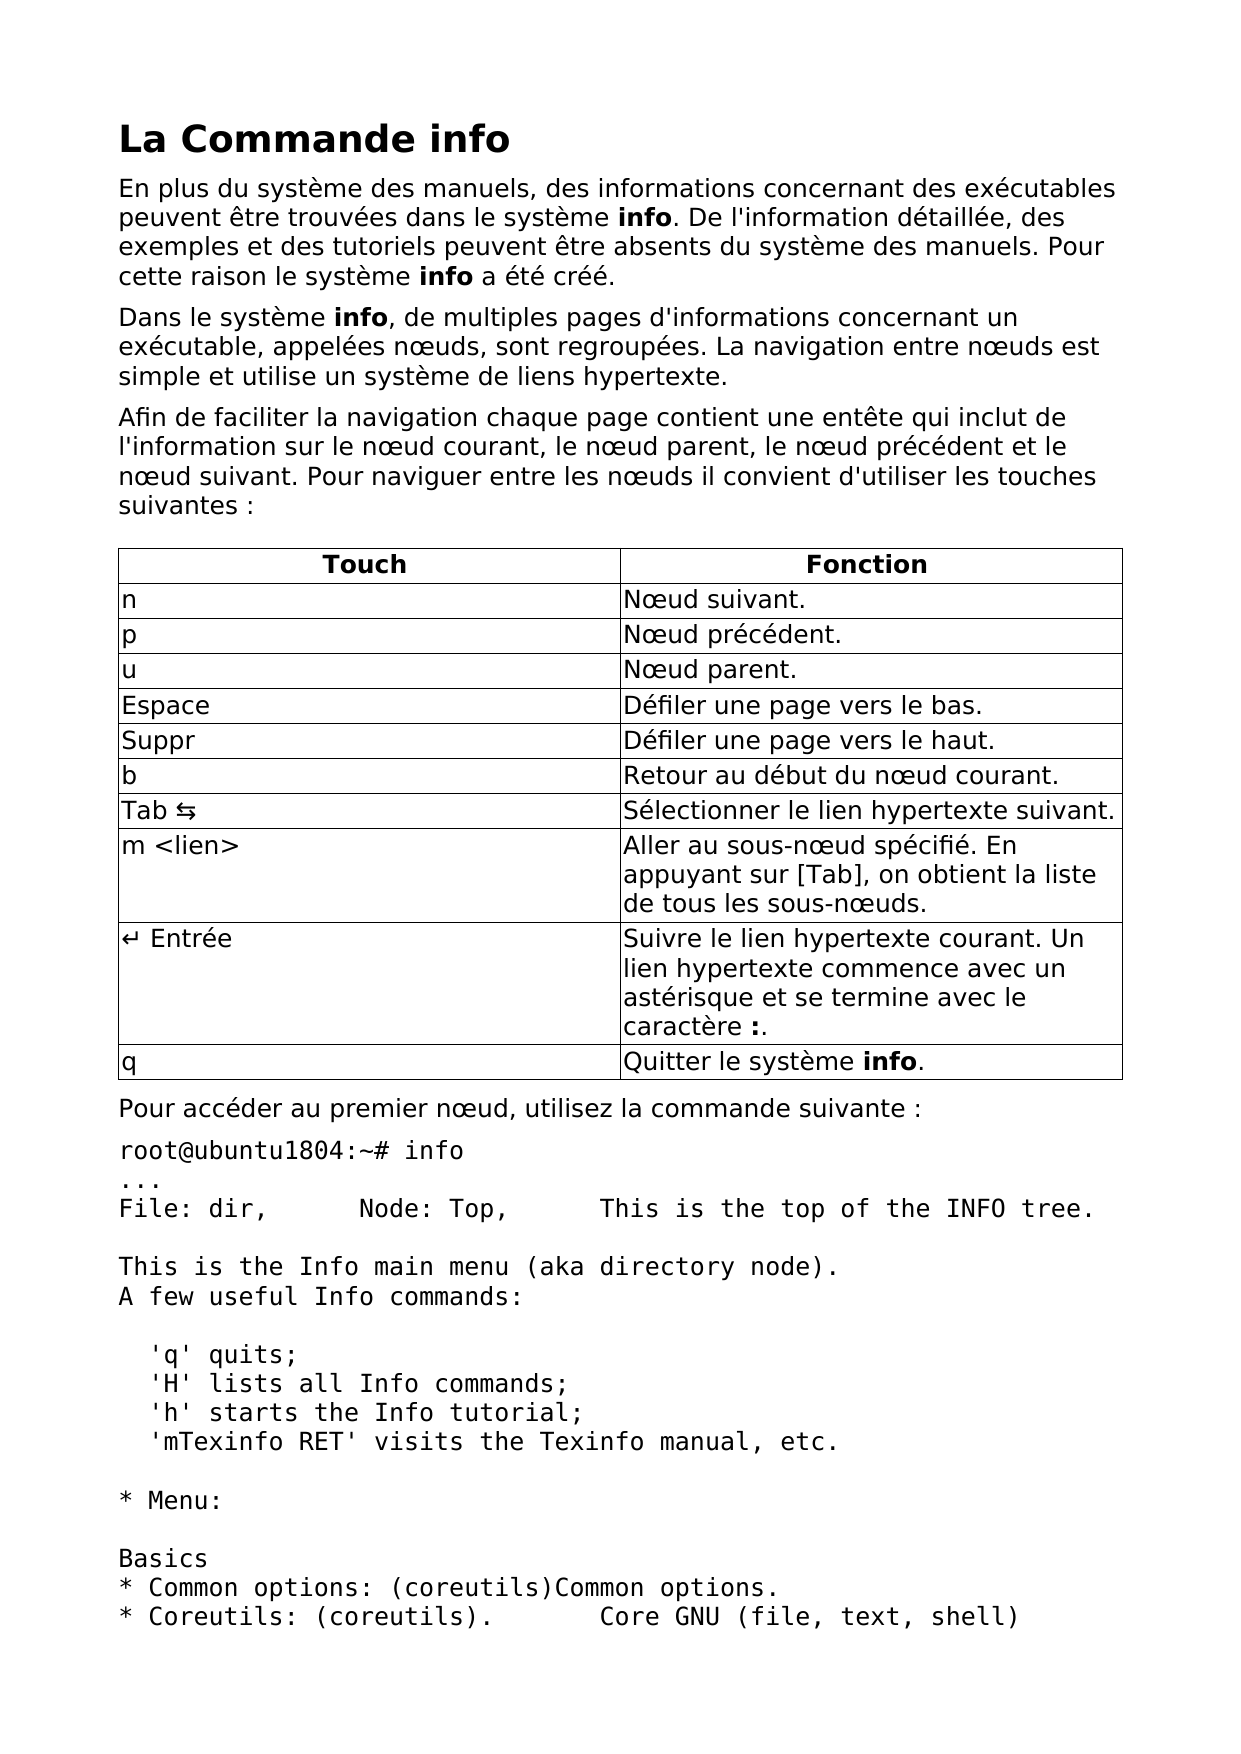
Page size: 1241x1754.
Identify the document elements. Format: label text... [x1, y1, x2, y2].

text Afin de faciliter la navigation chaque page contient une entête qui inclut de l'information sur le nœud courant, le nœud parent, le nœud précédent et le nœud suivant. Pour naviguer entre les nœuds il convient d'utiliser les touches suivantes : [118, 403, 1122, 520]
table_cell p [119, 619, 620, 653]
table_cell Suivre le lien hypertexte courant. Un lien hypertexte commence avec un astérisque et se termine avec le caractère :. [621, 923, 1122, 1044]
table_cell b [119, 759, 620, 793]
table_cell Nœud suivant. [621, 584, 1122, 618]
text En plus du système des manuels, des informations concernant des exécutables peuvent être trouvées dans le système info. De l'information détaillée, des exemples et des tutoriels peuvent être absents du système des manuels. Pour cette raison le système info a été créé. [118, 174, 1122, 291]
table_cell Nœud parent. [621, 654, 1122, 688]
table_cell q [119, 1045, 620, 1079]
table_header Fonction [621, 549, 1122, 582]
table_cell Défiler une page vers le haut. [621, 724, 1122, 758]
table_header Touch [119, 549, 620, 582]
table_cell Quitter le système info. [621, 1045, 1122, 1079]
text Pour accéder au premier nœud, utilisez la commande suivante : [118, 1094, 1122, 1123]
table_cell Tab ⇆ [119, 794, 620, 828]
subtitle La Commande info [118, 118, 1122, 162]
table_cell m <lien> [119, 829, 620, 922]
table_cell u [119, 654, 620, 688]
table_cell Espace [119, 689, 620, 723]
table_cell Défiler une page vers le bas. [621, 689, 1122, 723]
table_cell Retour au début du nœud courant. [621, 759, 1122, 793]
table_cell Nœud précédent. [621, 619, 1122, 653]
text Dans le système info, de multiples pages d'informations concernant un exécutable, appelées nœuds, sont regroupées. La navigation entre nœuds est simple et utilise un système de liens hypertexte. [118, 303, 1122, 391]
table_cell Suppr [119, 724, 620, 758]
text root@ubuntu1804:~# info ... File: dir, Node: Top, This is the top of the INFO tree. This is the Info main menu (aka directory node). A few useful Info commands: 'q' quits; 'H' lists all Info commands; 'h' starts the Info tutorial; 'mTexinfo RET' visits the Texinfo manual, etc. * Menu: Basics * Common options: (coreutils)Common options. * Coreutils: (coreutils). Core GNU (file, text, shell) [118, 1136, 1122, 1632]
table_cell ↵ Entrée [119, 923, 620, 1044]
table_cell Aller au sous-nœud spécifié. En appuyant sur [Tab], on obtient la liste de tous les sous-nœuds. [621, 829, 1122, 922]
table_cell n [119, 584, 620, 618]
table_cell Sélectionner le lien hypertexte suivant. [621, 794, 1122, 828]
